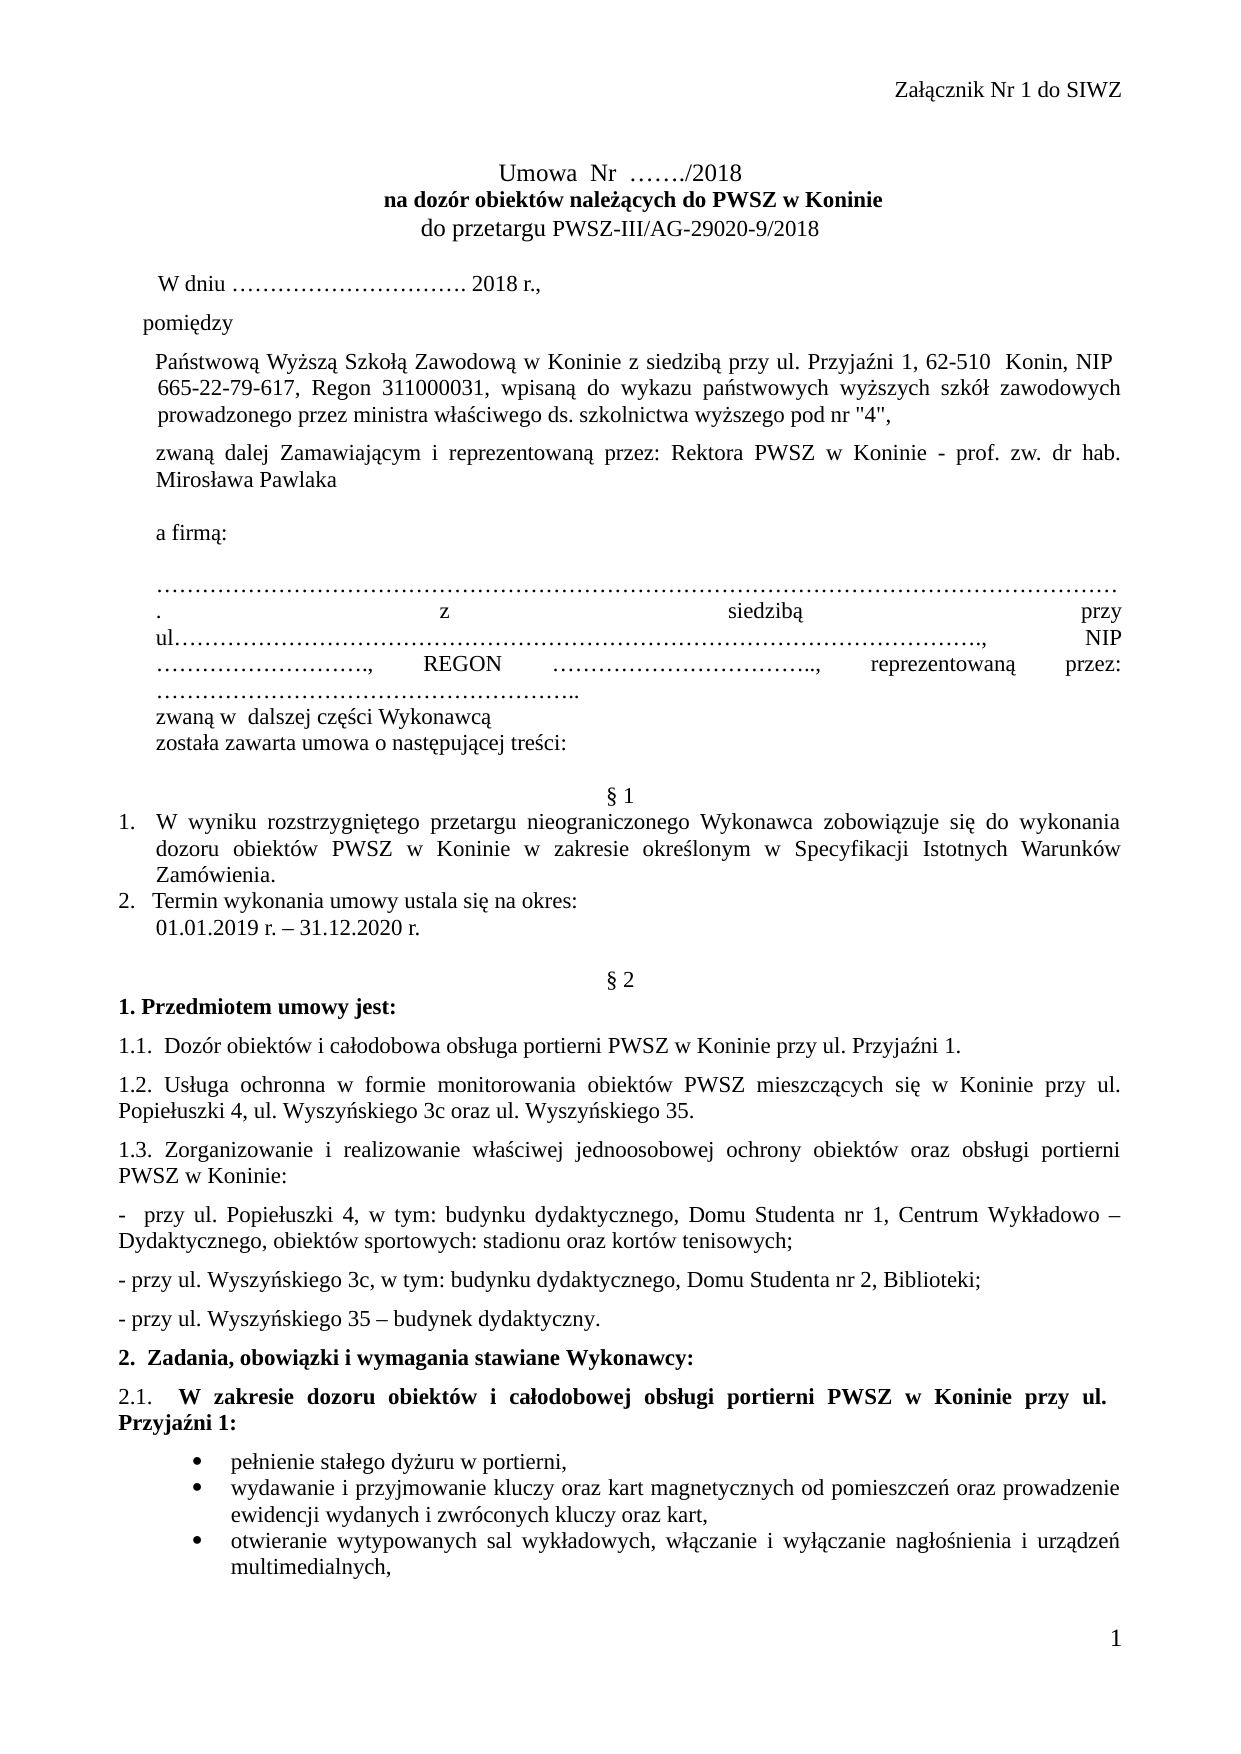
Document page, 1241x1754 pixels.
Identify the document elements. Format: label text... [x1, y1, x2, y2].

text 1.1. Dozór obiektów i całodobowa obsługa portierni PWSZ w Koninie przy ul. Przyjaźni 1. [118, 1032, 1122, 1058]
list wydawanie i przyjmowanie kluczy oraz kart magnetycznych od pomieszczeń oraz prowadzenie ewidencji wydanych i zwróconych kluczy oraz kart, [193, 1474, 1122, 1527]
text § 2 [118, 967, 1122, 993]
text 2.1. W zakresie dozoru obiektów i całodobowej obsługi portierni PWSZ w Koninie przy ul. Przyjaźni 1: [118, 1383, 1122, 1436]
text na dozór obiektów należących do PWSZ w Koninie [156, 186, 1122, 213]
text 1.3. Zorganizowanie i realizowanie właściwej jednoosobowej ochrony obiektów oraz obsługi portierni PWSZ w Koninie: [118, 1136, 1122, 1188]
text pomiędzy [120, 309, 1122, 335]
text Państwową Wyższą Szkołą Zawodową w Koninie z siedzibą przy ul. Przyjaźni 1, 62-510 Konin, NIP 665-22-79-617, Regon 311000031, wpisaną do wykazu państwowych wyższych szkół zawodowych prowadzonego przez ministra właściwego ds. szkolnictwa wyższego pod nr "4", [148, 348, 1122, 427]
text - przy ul. Popiełuszki 4, w tym: budynku dydaktycznego, Domu Studenta nr 1, Centrum Wykładowo – Dydaktycznego, obiektów sportowych: stadionu oraz kortów tenisowych; [118, 1201, 1122, 1254]
text Umowa Nr ……./2018 [118, 158, 1122, 186]
text - przy ul. Wyszyńskiego 35 – budynek dydaktyczny. [118, 1305, 1122, 1331]
text W dniu …………………………. 2018 r., [118, 270, 1122, 297]
text 2. Zadania, obowiązki i wymagania stawiane Wykonawcy: [118, 1344, 1122, 1370]
text 1. Przedmiotem umowy jest: [118, 993, 1122, 1019]
text a firmą: [156, 518, 1122, 545]
text 1. W wyniku rozstrzygniętego przetargu nieograniczonego Wykonawca zobowiązuje się do wykonania dozoru obiektów PWSZ w Koninie w zakresie określonym w Specyfikacji Istotnych Warunków Zamówienia. [118, 808, 1122, 887]
text 1.2. Usługa ochronna w formie monitorowania obiektów PWSZ mieszczących się w Koninie przy ul. Popiełuszki 4, ul. Wyszyńskiego 3c oraz ul. Wyszyńskiego 35. [118, 1071, 1122, 1123]
text zwaną dalej Zamawiającym i reprezentowaną przez: Rektora PWSZ w Koninie - prof. zw. dr hab. Mirosława Pawlaka [156, 439, 1122, 492]
text zwaną w dalszej części Wykonawcą [156, 703, 1122, 729]
list otwieranie wytypowanych sal wykładowych, włączanie i wyłączanie nagłośnienia i urządzeń multimedialnych, [193, 1527, 1122, 1580]
text została zawarta umowa o następującej treści: [156, 729, 1122, 756]
text do przetargu PWSZ-III/AG-29020-9/2018 [118, 213, 1122, 241]
text - przy ul. Wyszyńskiego 3c, w tym: budynku dydaktycznego, Domu Studenta nr 2, Biblioteki; [118, 1266, 1122, 1293]
text § 1 [118, 782, 1122, 808]
text 2. Termin wykonania umowy ustala się na okres: [118, 887, 1122, 914]
text 01.01.2019 r. – 31.12.2020 r. [156, 914, 1122, 940]
list pełnienie stałego dyżuru w portierni, [193, 1448, 1122, 1474]
text Załącznik Nr 1 do SIWZ [118, 74, 1122, 102]
text ………………………………………………………………………………………………………………. z siedzibą przy ul……………………………………………………………………………………………., NIP ………………………., REGON …………………………….., reprezentowaną przez: ……………………………………………….. [156, 571, 1122, 703]
